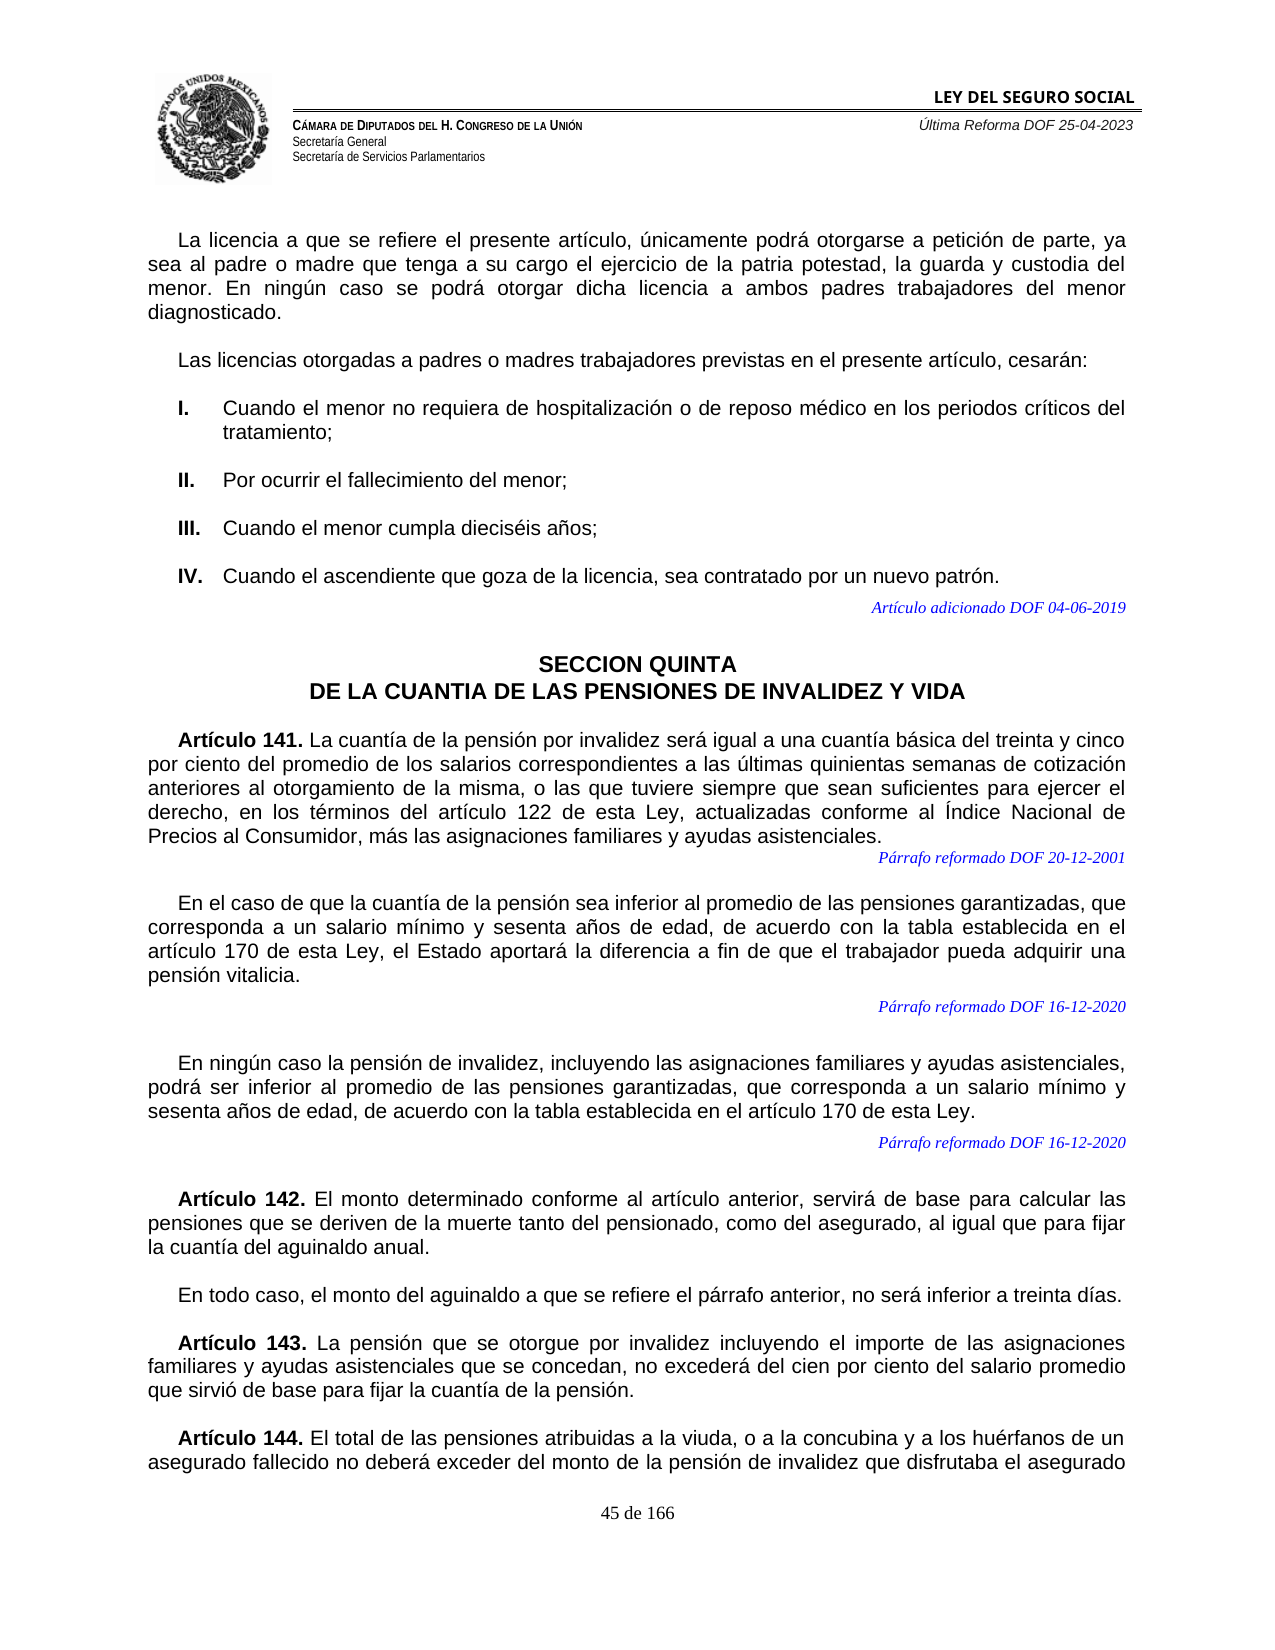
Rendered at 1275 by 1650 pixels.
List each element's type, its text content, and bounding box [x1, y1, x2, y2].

text Artículo 142. El monto determinado conforme al artículo anterior, servirá de base para calcular las pensiones que se deriven de la muerte tanto del pensionado, como del asegurado, al igual que para fijar la cuantía del aguinaldo anual. [148, 1187, 1127, 1258]
text La licencia a que se refiere el presente artículo, únicamente podrá otorgarse a petición de parte, ya sea al padre o madre que tenga a su cargo el ejercicio de la patria potestad, la guarda y custodia del menor. En ningún caso se podrá otorgar dicha licencia a ambos padres trabajadores del menor diagnosticado. [148, 228, 1127, 324]
text IV. Cuando el ascendiente que goza de la licencia, sea contratado por un nuevo patrón. [178, 563, 1127, 587]
text III. Cuando el menor cumpla dieciséis años; [178, 516, 1127, 539]
text Artículo 144. El total de las pensiones atribuidas a la viuda, o a la concubina y a los huérfanos de un asegurado fallecido no deberá exceder del monto de la pensión de invalidez que disfrutaba el asegurado [148, 1426, 1127, 1474]
text Artículo 143. La pensión que se otorgue por invalidez incluyendo el importe de las asignaciones familiares y ayudas asistenciales que se concedan, no excederá del cien por ciento del salario promedio que sirvió de base para fijar la cuantía de la pensión. [148, 1330, 1127, 1402]
text DE LA CUANTIA DE LAS PENSIONES DE INVALIDEZ Y VIDA [148, 678, 1127, 704]
text Artículo 141. La cuantía de la pensión por invalidez será igual a una cuantía básica del treinta y cinco por ciento del promedio de los salarios correspondientes a las últimas quinientas semanas de cotización anteriores al otorgamiento de la misma, o las que tuviere siempre que sean suficientes para ejercer el derecho, en los términos del artículo 122 de esta Ley, actualizadas conforme al Índice Nacional de Precios al Consumidor, más las asignaciones familiares y ayudas asistenciales. [148, 728, 1127, 848]
text En todo caso, el monto del aguinaldo a que se refiere el párrafo anterior, no será inferior a treinta días. [148, 1282, 1127, 1306]
text Párrafo reformado DOF 20-12-2001 [148, 848, 1127, 867]
text Artículo adicionado DOF 04-06-2019 [148, 598, 1127, 617]
text Párrafo reformado DOF 16-12-2020 [148, 997, 1127, 1016]
text II. Por ocurrir el fallecimiento del menor; [178, 468, 1127, 492]
text Párrafo reformado DOF 16-12-2020 [148, 1133, 1127, 1152]
text I. Cuando el menor no requiera de hospitalización o de reposo médico en los periodos críticos del tratamiento; [178, 396, 1127, 444]
text Las licencias otorgadas a padres o madres trabajadores previstas en el presente artículo, cesarán: [148, 348, 1127, 372]
text En ningún caso la pensión de invalidez, incluyendo las asignaciones familiares y ayudas asistenciales, podrá ser inferior al promedio de las pensiones garantizadas, que corresponda a un salario mínimo y sesenta años de edad, de acuerdo con la tabla establecida en el artículo 170 de esta Ley. [148, 1051, 1127, 1123]
text SECCION QUINTA [148, 651, 1127, 678]
text En el caso de que la cuantía de la pensión sea inferior al promedio de las pensiones garantizadas, que corresponda a un salario mínimo y sesenta años de edad, de acuerdo con la tabla establecida en el artículo 170 de esta Ley, el Estado aportará la diferencia a fin de que el trabajador pueda adquirir una pensión vitalicia. [148, 891, 1127, 987]
